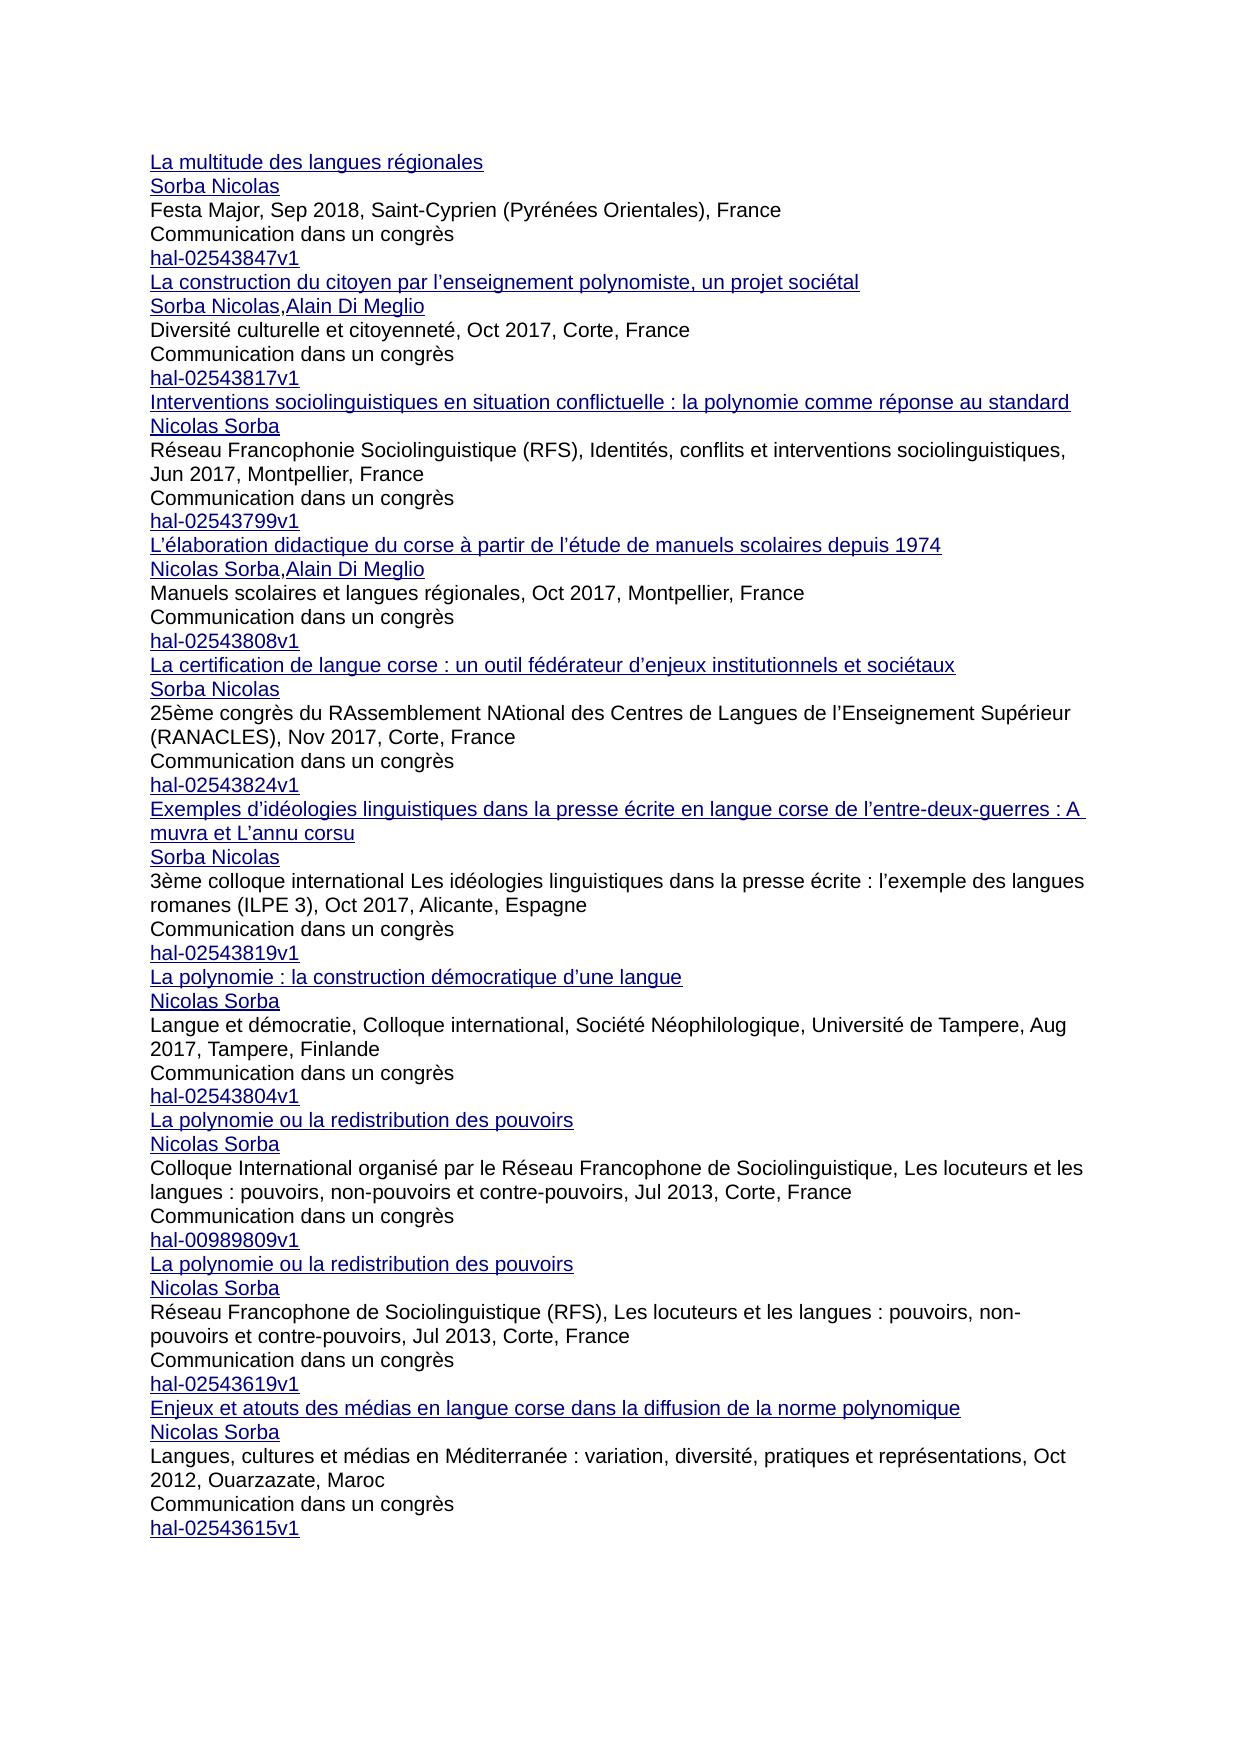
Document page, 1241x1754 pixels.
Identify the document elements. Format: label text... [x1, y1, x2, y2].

table_cell Exemples d’idéologies linguistiques dans la presse écrite en langue corse de l’entre-deux-guerres : A muvra et L’annu corsu Sorba Nicolas 3ème colloque international Les idéologies linguistiques dans la presse écrite : l’exemple des langues romanes (ILPE 3), Oct 2017, Alicante, Espagne Communication dans un congrès hal-02543819v1 [150, 797, 1090, 964]
table_cell Interventions sociolinguistiques en situation conflictuelle : la polynomie comme réponse au standard Nicolas Sorba Réseau Francophonie Sociolinguistique (RFS), Identités, conflits et interventions sociolinguistiques, Jun 2017, Montpellier, France Communication dans un congrès hal-02543799v1 [150, 390, 1090, 533]
table_cell La polynomie : la construction démocratique d’une langue Nicolas Sorba Langue et démocratie, Colloque international, Société Néophilologique, Université de Tampere, Aug 2017, Tampere, Finlande Communication dans un congrès hal-02543804v1 [150, 965, 1090, 1108]
table_cell La construction du citoyen par l’enseignement polynomiste, un projet sociétal Sorba Nicolas,Alain Di Meglio Diversité culturelle et citoyenneté, Oct 2017, Corte, France Communication dans un congrès hal-02543817v1 [150, 270, 1090, 389]
table_cell La polynomie ou la redistribution des pouvoirs Nicolas Sorba Colloque International organisé par le Réseau Francophone de Sociolinguistique, Les locuteurs et les langues : pouvoirs, non-pouvoirs et contre-pouvoirs, Jul 2013, Corte, France Communication dans un congrès hal-00989809v1 [150, 1108, 1090, 1252]
table_cell Enjeux et atouts des médias en langue corse dans la diffusion de la norme polynomique Nicolas Sorba Langues, cultures et médias en Méditerranée : variation, diversité, pratiques et représentations, Oct 2012, Ouarzazate, Maroc Communication dans un congrès hal-02543615v1 [150, 1396, 1090, 1539]
table_cell La certification de langue corse : un outil fédérateur d’enjeux institutionnels et sociétaux Sorba Nicolas 25ème congrès du RAssemblement NAtional des Centres de Langues de l’Enseignement Supérieur (RANACLES), Nov 2017, Corte, France Communication dans un congrès hal-02543824v1 [150, 653, 1090, 797]
table_cell La polynomie ou la redistribution des pouvoirs Nicolas Sorba Réseau Francophone de Sociolinguistique (RFS), Les locuteurs et les langues : pouvoirs, non-pouvoirs et contre-pouvoirs, Jul 2013, Corte, France Communication dans un congrès hal-02543619v1 [150, 1252, 1090, 1396]
table_cell La multitude des langues régionales Sorba Nicolas Festa Major, Sep 2018, Saint-Cyprien (Pyrénées Orientales), France Communication dans un congrès hal-02543847v1 [150, 150, 1090, 270]
table_cell L’élaboration didactique du corse à partir de l’étude de manuels scolaires depuis 1974 Nicolas Sorba,Alain Di Meglio Manuels scolaires et langues régionales, Oct 2017, Montpellier, France Communication dans un congrès hal-02543808v1 [150, 533, 1090, 653]
